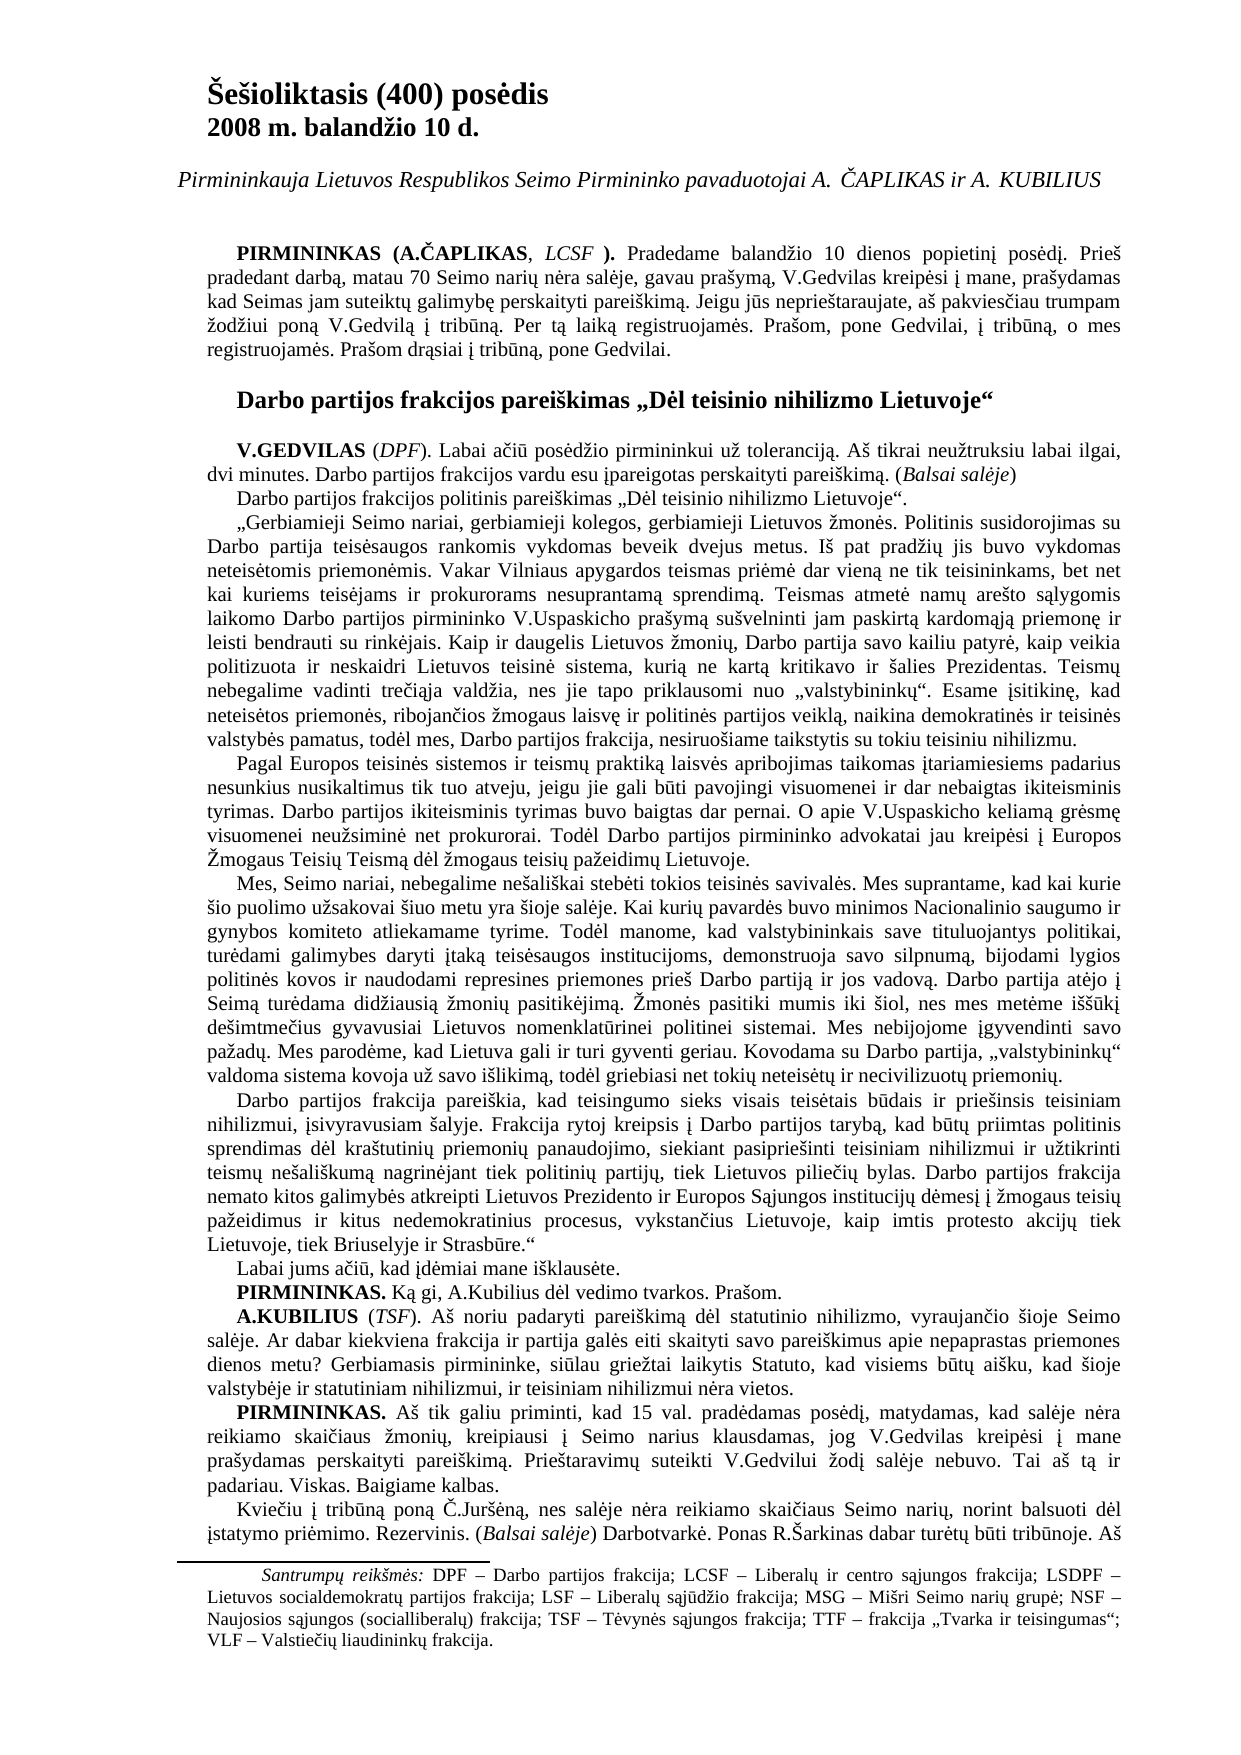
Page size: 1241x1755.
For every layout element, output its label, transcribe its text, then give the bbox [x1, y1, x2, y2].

text Kviečiu į tribūną poną Č.Juršėną, nes salėje nėra reikiamo skaičiaus Seimo narių, norint balsuoti dėl įstatymo priėmimo. Rezervinis. (Balsai salėje) Darbotvarkė. Ponas R.Šarkinas dabar turėtų būti tribūnoje. Aš [207, 1497, 1122, 1545]
text PIRMININKAS. Ką gi, A.Kubilius dėl vedimo tvarkos. Prašom. [207, 1280, 1122, 1304]
text A.KUBILIUS (TSF). Aš noriu padaryti pareiškimą dėl statutinio nihilizmo, vyraujančio šioje Seimo salėje. Ar dabar kiekviena frakcija ir partija galės eiti skaityti savo pareiškimus apie nepaprastas priemones dienos metu? Gerbiamasis pirmininke, siūlau griežtai laikytis Statuto, kad visiems būtų aišku, kad šioje valstybėje ir statutiniam nihilizmui, ir teisiniam nihilizmui nėra vietos. [207, 1304, 1122, 1400]
text Pirmininkauja Lietuvos Respublikos Seimo Pirmininko pavaduotojai A. ČAPLIKAS ir A. KUBILIUS [177, 166, 1122, 192]
text PIRMININKAS. Aš tik galiu priminti, kad 15 val. pradėdamas posėdį, matydamas, kad salėje nėra reikiamo skaičiaus žmonių, kreipiausi į Seimo narius klausdamas, jog V.Gedvilas kreipėsi į mane prašydamas perskaityti pareiškimą. Prieštaravimų suteikti V.Gedvilui žodį salėje nebuvo. Tai aš tą ir padariau. Viskas. Baigiame kalbas. [207, 1400, 1122, 1497]
text Mes, Seimo nariai, nebegalime nešališkai stebėti tokios teisinės savivalės. Mes suprantame, kad kai kurie šio puolimo užsakovai šiuo metu yra šioje salėje. Kai kurių pavardės buvo minimos Nacionalinio saugumo ir gynybos komiteto atliekamame tyrime. Todėl manome, kad valstybininkais save tituluojantys politikai, turėdami galimybes daryti įtaką teisėsaugos institucijoms, demonstruoja savo silpnumą, bijodami lygios politinės kovos ir naudodami represines priemones prieš Darbo partiją ir jos vadovą. Darbo partija atėjo į Seimą turėdama didžiausią žmonių pasitikėjimą. Žmonės pasitiki mumis iki šiol, nes mes metėme iššūkį dešimtmečius gyvavusiai Lietuvos nomenklatūrinei politinei sistemai. Mes nebijojome įgyvendinti savo pažadų. Mes parodėme, kad Lietuva gali ir turi gyventi geriau. Kovodama su Darbo partija, „valstybininkų“ valdoma sistema kovoja už savo išlikimą, todėl griebiasi net tokių neteisėtų ir necivilizuotų priemonių. [207, 871, 1122, 1087]
text Darbo partijos frakcija pareiškia, kad teisingumo sieks visais teisėtais būdais ir priešinsis teisiniam nihilizmui, įsivyravusiam šalyje. Frakcija rytoj kreipsis į Darbo partijos tarybą, kad būtų priimtas politinis sprendimas dėl kraštutinių priemonių panaudojimo, siekiant pasipriešinti teisiniam nihilizmui ir užtikrinti teismų nešališkumą nagrinėjant tiek politinių partijų, tiek Lietuvos piliečių bylas. Darbo partijos frakcija nemato kitos galimybės atkreipti Lietuvos Prezidento ir Europos Sąjungos institucijų dėmesį į žmogaus teisių pažeidimus ir kitus nedemokratinius procesus, vykstančius Lietuvoje, kaip imtis protesto akcijų tiek Lietuvoje, tiek Briuselyje ir Strasbūre.“ [207, 1087, 1122, 1256]
text Darbo partijos frakcijos pareiškimas „Dėl teisinio nihilizmo Lietuvoje“ [207, 385, 1122, 414]
text Darbo partijos frakcijos politinis pareiškimas „Dėl teisinio nihilizmo Lietuvoje“. [207, 486, 1122, 510]
text PIRMININKAS (A.ČAPLIKAS, LCSF). Pradedame balandžio 10 dienos popietinį posėdį. Prieš pradedant darbą, matau 70 Seimo narių nėra salėje, gavau prašymą, V.Gedvilas kreipėsi į mane, prašydamas kad Seimas jam suteiktų galimybę perskaityti pareiškimą. Jeigu jūs neprieštaraujate, aš pakviesčiau trumpam žodžiui poną V.Gedvilą į tribūną. Per tą laiką registruojamės. Prašom, pone Gedvilai, į tribūną, o mes registruojamės. Prašom drąsiai į tribūną, pone Gedvilai. [207, 241, 1122, 361]
text V.GEDVILAS (DPF). Labai ačiū posėdžio pirmininkui už toleranciją. Aš tikrai neužtruksiu labai ilgai, dvi minutes. Darbo partijos frakcijos vardu esu įpareigotas perskaityti pareiškimą. (Balsai salėje) [207, 438, 1122, 486]
text „Gerbiamieji Seimo nariai, gerbiamieji kolegos, gerbiamieji Lietuvos žmonės. Politinis susidorojimas su Darbo partija teisėsaugos rankomis vykdomas beveik dvejus metus. Iš pat pradžių jis buvo vykdomas neteisėtomis priemonėmis. Vakar Vilniaus apygardos teismas priėmė dar vieną ne tik teisininkams, bet net kai kuriems teisėjams ir prokurorams nesuprantamą sprendimą. Teismas atmetė namų arešto sąlygomis laikomo Darbo partijos pirmininko V.Uspaskicho prašymą sušvelninti jam paskirtą kardomąją priemonę ir leisti bendrauti su rinkėjais. Kaip ir daugelis Lietuvos žmonių, Darbo partija savo kailiu patyrė, kaip veikia politizuota ir neskaidri Lietuvos teisinė sistema, kurią ne kartą kritikavo ir šalies Prezidentas. Teismų nebegalime vadinti trečiąja valdžia, nes jie tapo priklausomi nuo „valstybininkų“. Esame įsitikinę, kad neteisėtos priemonės, ribojančios žmogaus laisvę ir politinės partijos veiklą, naikina demokratinės ir teisinės valstybės pamatus, todėl mes, Darbo partijos frakcija, nesiruošiame taikstytis su tokiu teisiniu nihilizmu. [207, 510, 1122, 751]
text Labai jums ačiū, kad įdėmiai mane išklausėte. [207, 1256, 1122, 1280]
text Santrumpų reikšmės: DPF – Darbo partijos frakcija; LCSF – Liberalų ir centro sąjungos frakcija; LSDPF – Lietuvos socialdemokratų partijos frakcija; LSF – Liberalų sąjūdžio frakcija; MSG – Mišri Seimo narių grupė; NSF – Naujosios sąjungos (socialliberalų) frakcija; TSF – Tėvynės sąjungos frakcija; TTF – frakcija „Tvarka ir teisingumas“; VLF – Valstiečių liaudininkų frakcija. [207, 1562, 1122, 1651]
text Šešioliktasis (400) posėdis 2008 m. balandžio 10 d. [207, 75, 1122, 142]
text Pagal Europos teisinės sistemos ir teismų praktiką laisvės apribojimas taikomas įtariamiesiems padarius nesunkius nusikaltimus tik tuo atveju, jeigu jie gali būti pavojingi visuomenei ir dar nebaigtas ikiteisminis tyrimas. Darbo partijos ikiteisminis tyrimas buvo baigtas dar pernai. O apie V.Uspaskicho keliamą grėsmę visuomenei neužsiminė net prokurorai. Todėl Darbo partijos pirmininko advokatai jau kreipėsi į Europos Žmogaus Teisių Teismą dėl žmogaus teisių pažeidimų Lietuvoje. [207, 751, 1122, 871]
